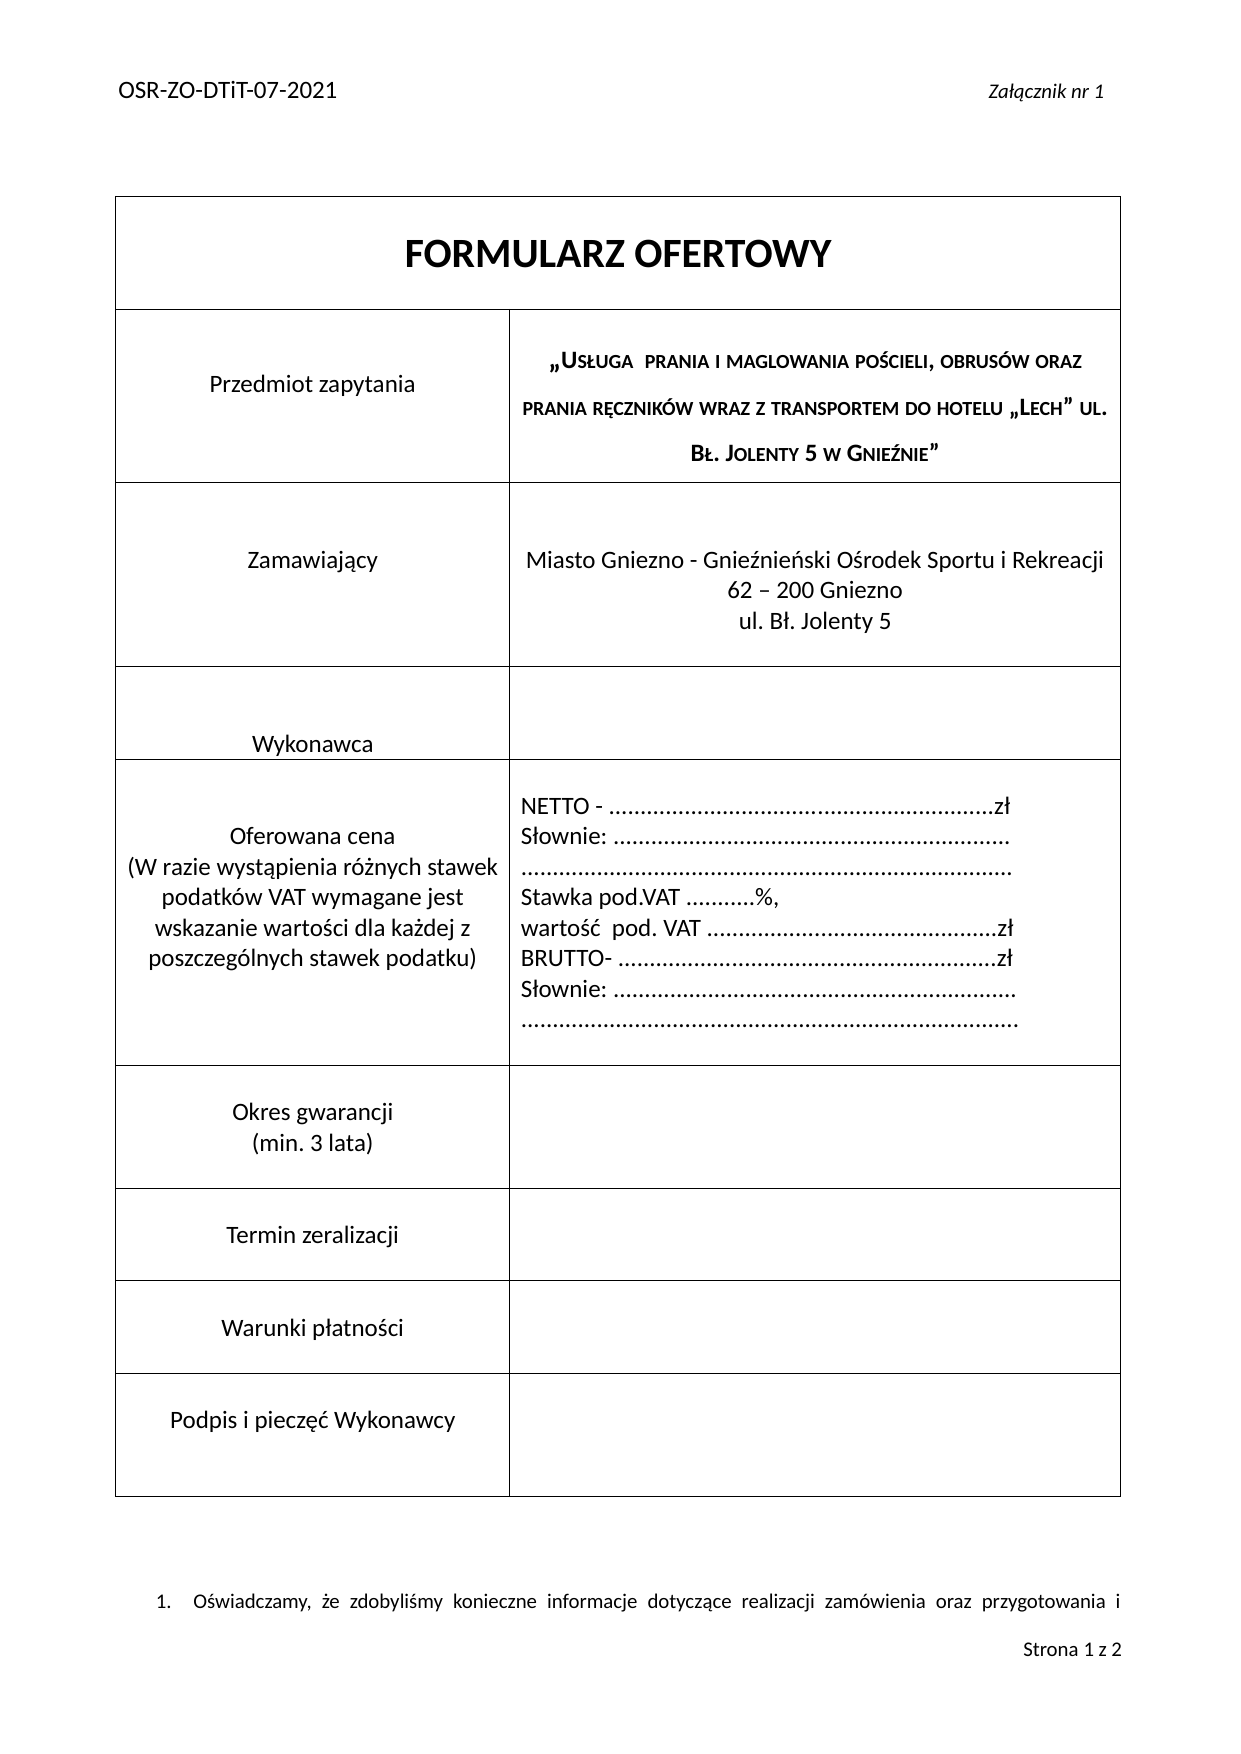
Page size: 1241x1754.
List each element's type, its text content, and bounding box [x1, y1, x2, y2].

table_cell [510, 1189, 1120, 1280]
table_cell „Usługa prania i maglowania pościeli, obrusów oraz prania ręczników wraz z transportem do hotelu „Lech” ul. Bł. Jolenty 5 w Gnieźnie” [510, 310, 1120, 482]
table_cell Zamawiający [116, 483, 509, 666]
table_cell [510, 1281, 1120, 1373]
list Oświadczamy, że zdobyliśmy konieczne informacje dotyczące realizacji zamówienia oraz przygotowania i [156, 1589, 1122, 1614]
table_header FORMULARZ OFERTOWY [116, 197, 1120, 309]
table_cell Podpis i pieczęć Wykonawcy [116, 1374, 509, 1496]
table_cell Wykonawca [116, 667, 509, 758]
table_cell Warunki płatności [116, 1281, 509, 1373]
table_cell [510, 1066, 1120, 1188]
table_cell NETTO - .............................................................zł Słownie: ............................................................... .............................................................................. Stawka pod.VAT ...........%, wartość pod. VAT ..............................................zł BRUTTO- ............................................................zł Słownie: ................................................................ ............................................................................... [510, 760, 1120, 1065]
table_cell Miasto Gniezno - Gnieźnieński Ośrodek Sportu i Rekreacji 62 – 200 Gniezno ul. Bł. Jolenty 5 [510, 483, 1120, 666]
table_cell Okres gwarancji (min. 3 lata) [116, 1066, 509, 1188]
table_cell [510, 1374, 1120, 1496]
table_cell Oferowana cena (W razie wystąpienia różnych stawek podatków VAT wymagane jest wskazanie wartości dla każdej z poszczególnych stawek podatku) [116, 760, 509, 1065]
text OSR-ZO-DTiT-07-2021 Załącznik nr 1 [118, 74, 1122, 104]
table_cell Przedmiot zapytania [116, 310, 509, 482]
table_cell Termin zeralizacji [116, 1189, 509, 1280]
table_cell [510, 667, 1120, 758]
